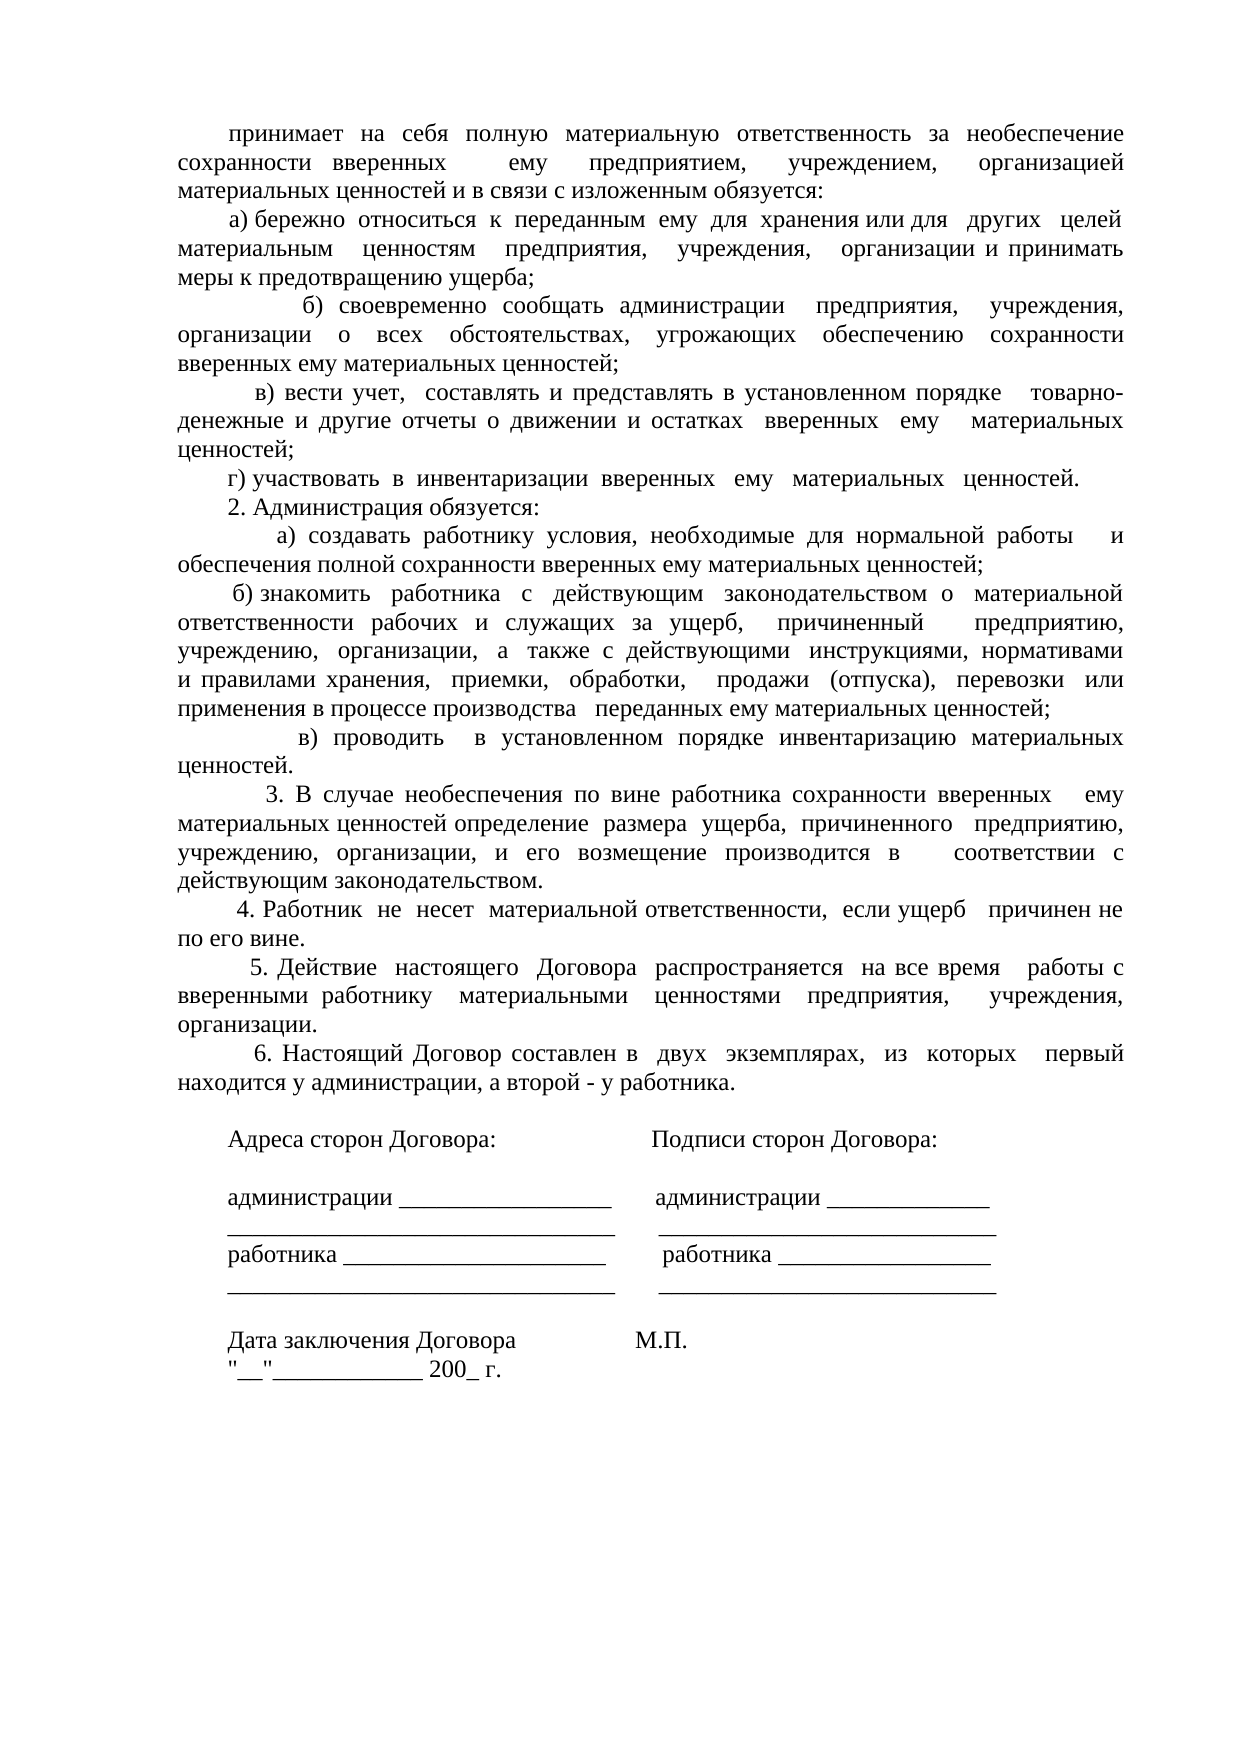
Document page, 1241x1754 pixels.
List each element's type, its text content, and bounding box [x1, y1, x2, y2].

text администрации _________________ администрации _____________ [177, 1182, 1125, 1211]
text а) создавать работнику условия, необходимые для нормальной работы и обеспечения полной сохранности вверенных ему материальных ценностей; [177, 521, 1125, 578]
text 5. Действие настоящего Договора распространяется на все время работы с вверенными работнику материальными ценностями предприятия, учреждения, организации. [177, 952, 1125, 1038]
text б) своевременно сообщать администрации предприятия, учреждения, организации о всех обстоятельствах, угрожающих обеспечению сохранности вверенных ему материальных ценностей; [177, 291, 1125, 377]
text принимает на себя полную материальную ответственность за необеспечение сохранности вверенных ему предприятием, учреждением, организацией материальных ценностей и в связи с изложенным обязуется: [177, 118, 1125, 204]
text в) вести учет, составлять и представлять в установленном порядке товарно-денежные и другие отчеты о движении и остатках вверенных ему материальных ценностей; [177, 377, 1125, 463]
text а) бережно относиться к переданным ему для хранения или для других целей материальным ценностям предприятия, учреждения, организации и принимать меры к предотвращению ущерба; [177, 204, 1125, 291]
text _______________________________ ___________________________ [177, 1211, 1125, 1239]
text 3. В случае необеспечения по вине работника сохранности вверенных ему материальных ценностей определение размера ущерба, причиненного предприятию, учреждению, организации, и его возмещение производится в соответствии с действующим законодательством. [177, 779, 1125, 894]
text работника _____________________ работника _________________ [177, 1239, 1125, 1268]
text б) знакомить работника с действующим законодательством о материальной ответственности рабочих и служащих за ущерб, причиненный предприятию, учреждению, организации, а также с действующими инструкциями, нормативами и правилами хранения, приемки, обработки, продажи (отпуска), перевозки или применения в процессе производства переданных ему материальных ценностей; [177, 578, 1125, 722]
text Адреса сторон Договора: Подписи сторон Договора: [177, 1124, 1125, 1153]
text г) участвовать в инвентаризации вверенных ему материальных ценностей. [177, 463, 1125, 492]
text 2. Администрация обязуется: [177, 492, 1125, 521]
text _______________________________ ___________________________ [177, 1268, 1125, 1297]
text 6. Настоящий Договор составлен в двух экземплярах, из которых первый находится у администрации, а второй - у работника. [177, 1038, 1125, 1096]
text 4. Работник не несет материальной ответственности, если ущерб причинен не по его вине. [177, 894, 1125, 952]
text в) проводить в установленном порядке инвентаризацию материальных ценностей. [177, 722, 1125, 779]
text Дата заключения Договора М.П. [177, 1326, 1125, 1354]
text "__"____________ 200_ г. [177, 1354, 1125, 1383]
